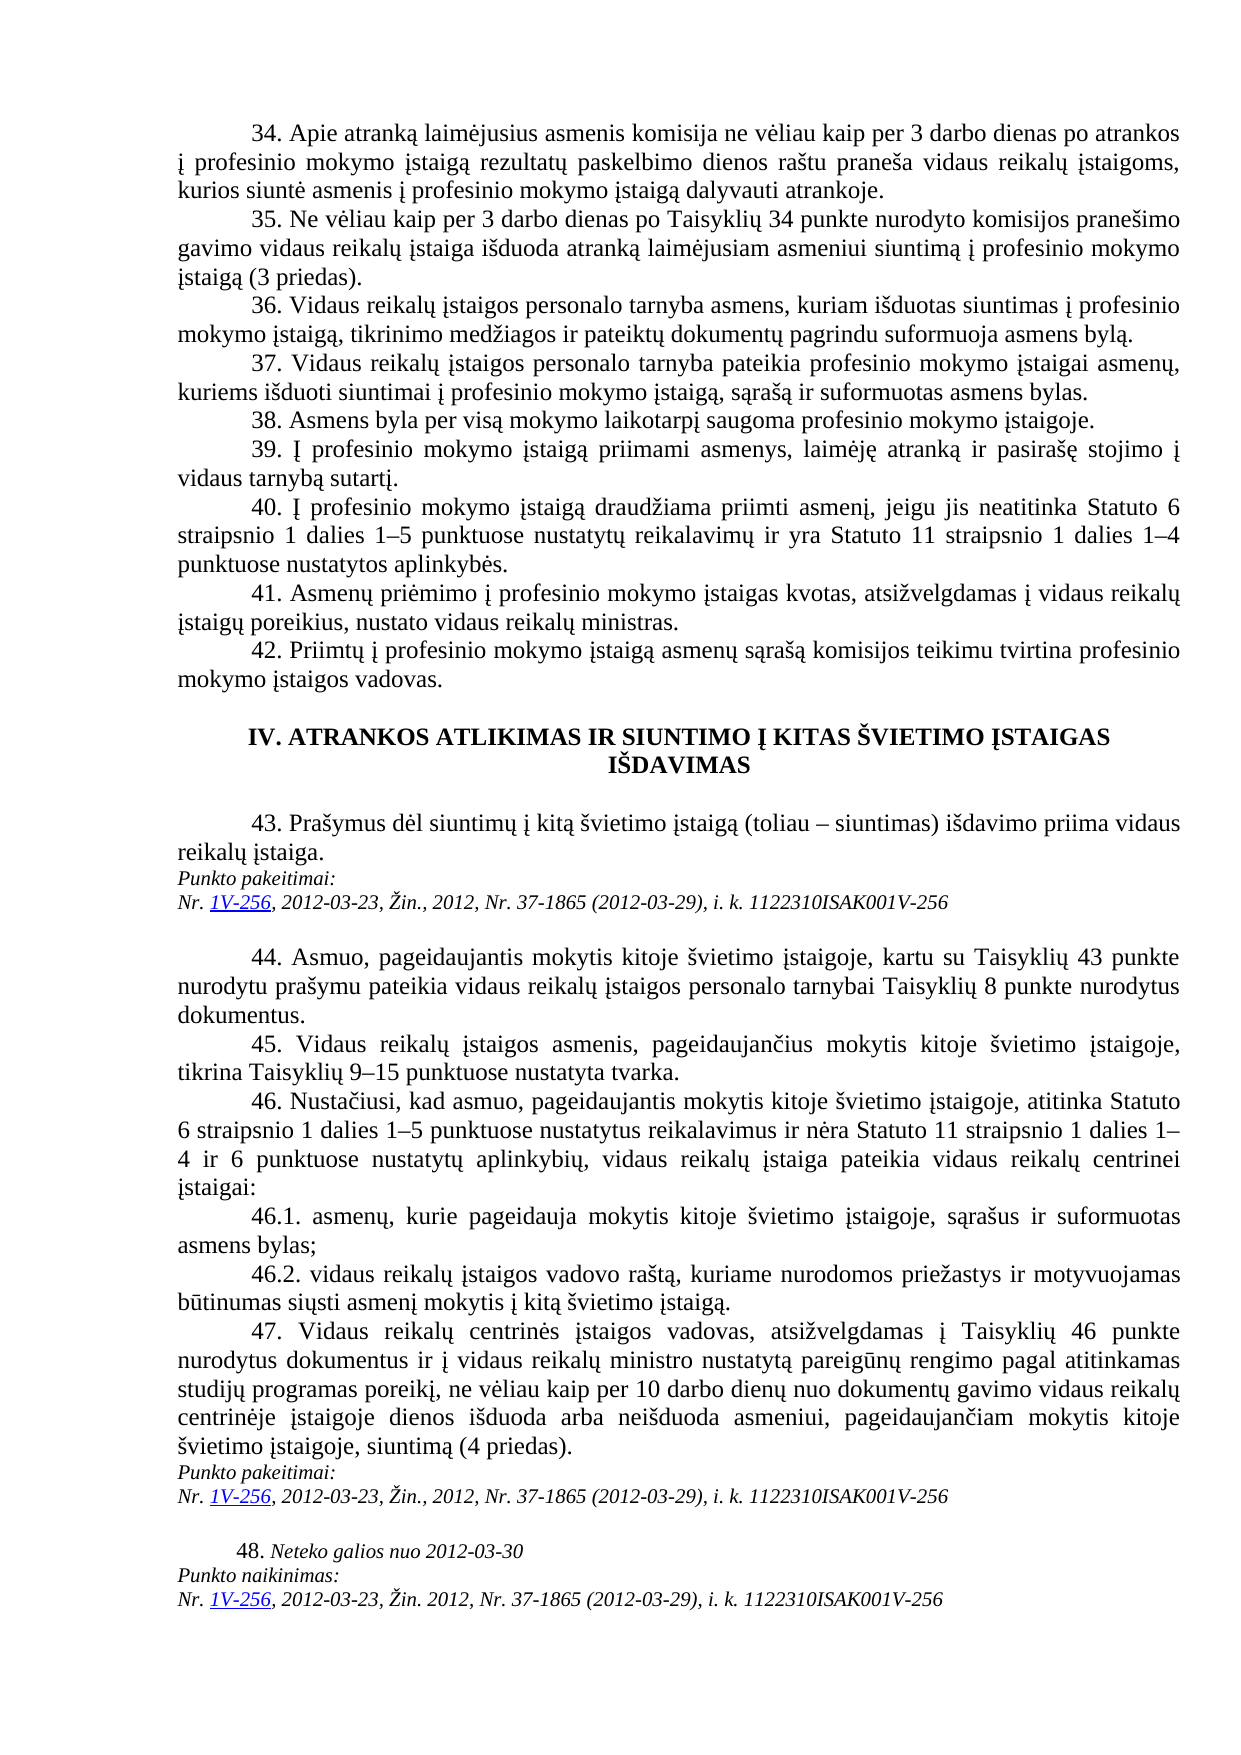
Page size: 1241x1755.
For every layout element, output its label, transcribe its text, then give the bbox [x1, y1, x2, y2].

text 46.1. asmenų, kurie pageidauja mokytis kitoje švietimo įstaigoje, sąrašus ir suformuotas asmens bylas; [177, 1201, 1181, 1259]
text 38. Asmens byla per visą mokymo laikotarpį saugoma profesinio mokymo įstaigoje. [177, 406, 1181, 434]
text Punkto pakeitimai: [177, 866, 1181, 890]
text 46. Nustačiusi, kad asmuo, pageidaujantis mokytis kitoje švietimo įstaigoje, atitinka Statuto 6 straipsnio 1 dalies 1–5 punktuose nustatytus reikalavimus ir nėra Statuto 11 straipsnio 1 dalies 1–4 ir 6 punktuose nustatytų aplinkybių, vidaus reikalų įstaiga pateikia vidaus reikalų centrinei įstaigai: [177, 1086, 1181, 1201]
text 45. Vidaus reikalų įstaigos asmenis, pageidaujančius mokytis kitoje švietimo įstaigoje, tikrina Taisyklių 9–15 punktuose nustatyta tvarka. [177, 1029, 1181, 1086]
text 43. Prašymus dėl siuntimų į kitą švietimo įstaigą (toliau – siuntimas) išdavimo priima vidaus reikalų įstaiga. [177, 808, 1181, 866]
text 41. Asmenų priėmimo į profesinio mokymo įstaigas kvotas, atsižvelgdamas į vidaus reikalų įstaigų poreikius, nustato vidaus reikalų ministras. [177, 578, 1181, 636]
text 44. Asmuo, pageidaujantis mokytis kitoje švietimo įstaigoje, kartu su Taisyklių 43 punkte nurodytu prašymu pateikia vidaus reikalų įstaigos personalo tarnybai Taisyklių 8 punkte nurodytus dokumentus. [177, 942, 1181, 1029]
text Nr. 1V-256, 2012-03-23, Žin., 2012, Nr. 37-1865 (2012-03-29), i. k. 1122310ISAK001V-256 [177, 1484, 1181, 1508]
text 37. Vidaus reikalų įstaigos personalo tarnyba pateikia profesinio mokymo įstaigai asmenų, kuriems išduoti siuntimai į profesinio mokymo įstaigą, sąrašą ir suformuotas asmens bylas. [177, 348, 1181, 406]
text 34. Apie atranką laimėjusius asmenis komisija ne vėliau kaip per 3 darbo dienas po atrankos į profesinio mokymo įstaigą rezultatų paskelbimo dienos raštu praneša vidaus reikalų įstaigoms, kurios siuntė asmenis į profesinio mokymo įstaigą dalyvauti atrankoje. [177, 118, 1181, 204]
text 47. Vidaus reikalų centrinės įstaigos vadovas, atsižvelgdamas į Taisyklių 46 punkte nurodytus dokumentus ir į vidaus reikalų ministro nustatytą pareigūnų rengimo pagal atitinkamas studijų programas poreikį, ne vėliau kaip per 10 darbo dienų nuo dokumentų gavimo vidaus reikalų centrinėje įstaigoje dienos išduoda arba neišduoda asmeniui, pageidaujančiam mokytis kitoje švietimo įstaigoje, siuntimą (4 priedas). [177, 1316, 1181, 1460]
text Nr. 1V-256, 2012-03-23, Žin. 2012, Nr. 37-1865 (2012-03-29), i. k. 1122310ISAK001V-256 [177, 1587, 1181, 1611]
text Nr. 1V-256, 2012-03-23, Žin., 2012, Nr. 37-1865 (2012-03-29), i. k. 1122310ISAK001V-256 [177, 890, 1181, 914]
text 39. Į profesinio mokymo įstaigą priimami asmenys, laimėję atranką ir pasirašę stojimo į vidaus tarnybą sutartį. [177, 434, 1181, 492]
text 40. Į profesinio mokymo įstaigą draudžiama priimti asmenį, jeigu jis neatitinka Statuto 6 straipsnio 1 dalies 1–5 punktuose nustatytų reikalavimų ir yra Statuto 11 straipsnio 1 dalies 1–4 punktuose nustatytos aplinkybės. [177, 492, 1181, 578]
text 36. Vidaus reikalų įstaigos personalo tarnyba asmens, kuriam išduotas siuntimas į profesinio mokymo įstaigą, tikrinimo medžiagos ir pateiktų dokumentų pagrindu suformuoja asmens bylą. [177, 291, 1181, 348]
text 35. Ne vėliau kaip per 3 darbo dienas po Taisyklių 34 punkte nurodyto komisijos pranešimo gavimo vidaus reikalų įstaiga išduoda atranką laimėjusiam asmeniui siuntimą į profesinio mokymo įstaigą (3 priedas). [177, 204, 1181, 291]
text 48. Neteko galios nuo 2012-03-30 [177, 1537, 1181, 1563]
text IV. ATRANKOS ATLIKIMAS IR SIUNTIMO Į KITAS ŠVIETIMO ĮSTAIGAS IŠDAVIMAS [177, 722, 1181, 779]
text Punkto pakeitimai: [177, 1460, 1181, 1484]
text Punkto naikinimas: [177, 1563, 1181, 1587]
text 46.2. vidaus reikalų įstaigos vadovo raštą, kuriame nurodomos priežastys ir motyvuojamas būtinumas siųsti asmenį mokytis į kitą švietimo įstaigą. [177, 1259, 1181, 1316]
text 42. Priimtų į profesinio mokymo įstaigą asmenų sąrašą komisijos teikimu tvirtina profesinio mokymo įstaigos vadovas. [177, 636, 1181, 693]
